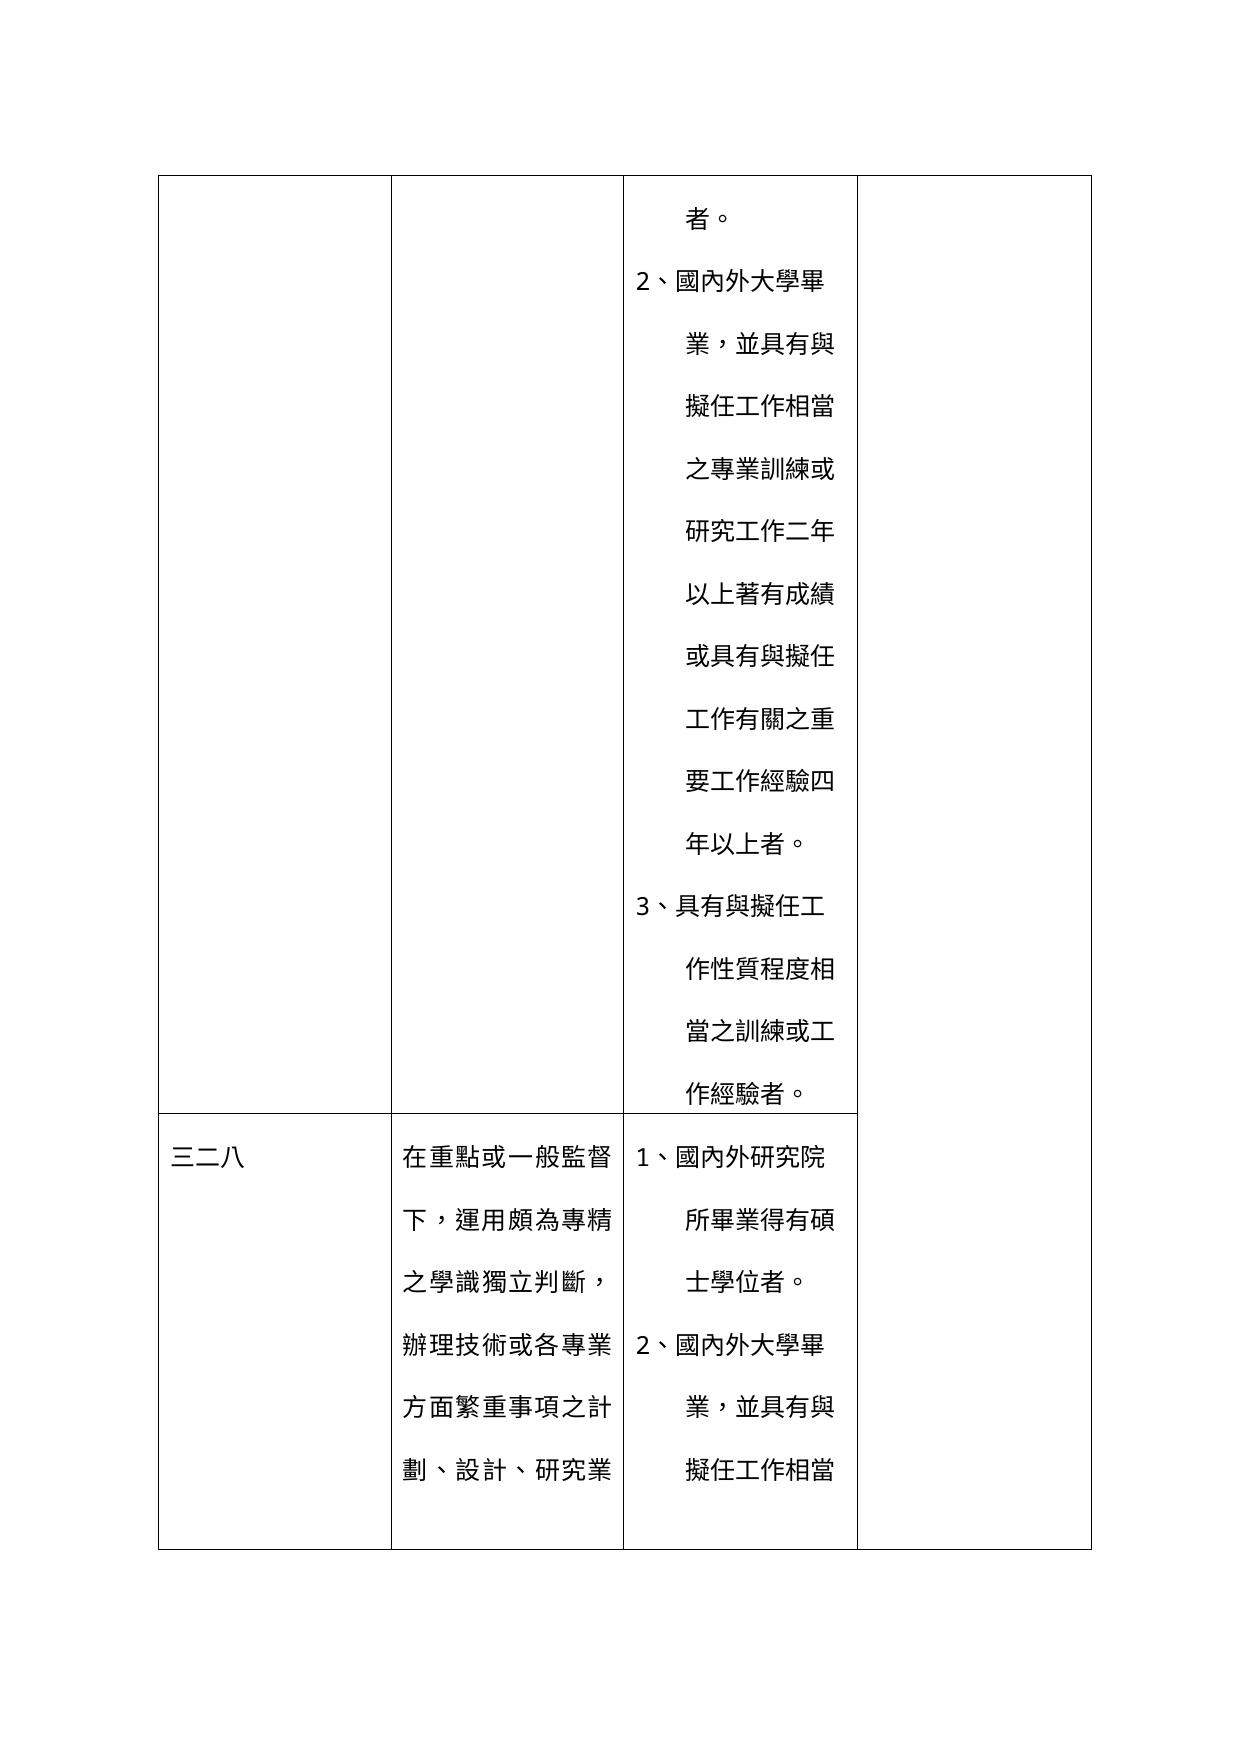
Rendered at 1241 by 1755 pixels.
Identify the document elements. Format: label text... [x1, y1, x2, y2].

table_cell [159, 176, 391, 1113]
table_cell [392, 176, 623, 1113]
table_cell 國內外研究院所畢業得有碩士學位，並具有與擬任工作相當之專業訓練或研究工作一年以上著有成績或具有與擬任工作有關之重要工作經驗二年以上者。 國內外大學畢業，並具有與擬任工作相當之專業訓練或研究工作二年以上著有成績或具有與擬任工作有關之重要工作經驗四年以上者。 具有與擬任工作性質程度相當之訓練或工作經驗者。 [624, 176, 857, 1113]
table_cell 三二八 [159, 1114, 391, 1549]
table_cell 在重點或一般監督下，運用頗為專精之學識獨立判斷，辦理技術或各專業方面繁重事項之計劃、設計、研究業 [392, 1114, 623, 1549]
table_cell 國內外研究院所畢業得有碩士學位者。 國內外大學畢業，並具有與擬任工作相當 [624, 1114, 857, 1549]
table_cell [858, 176, 1091, 1549]
